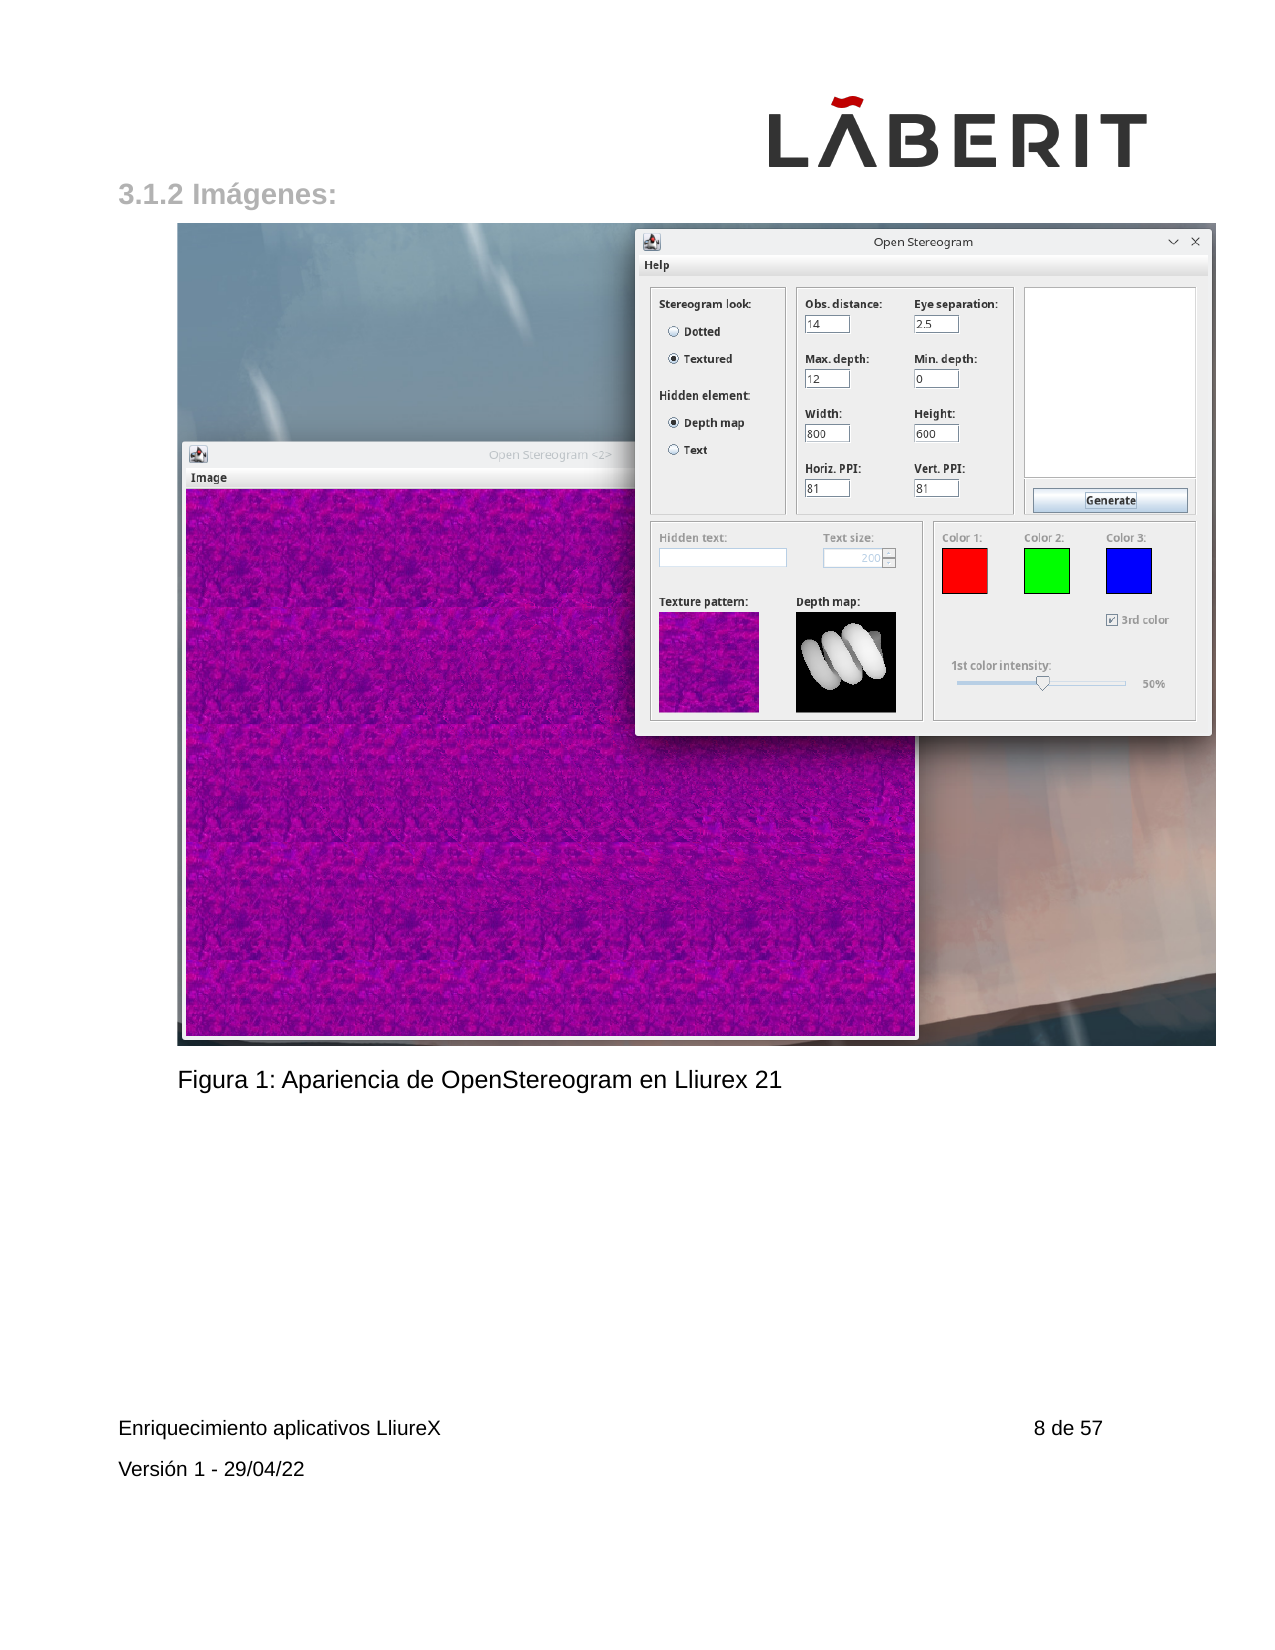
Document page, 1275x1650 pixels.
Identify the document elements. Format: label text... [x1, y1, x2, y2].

text Figura 1: Apariencia de OpenStereogram en Lliurex 21 [118, 1065, 1157, 1094]
picture [177, 223, 1216, 1046]
subtitle Imágenes: [118, 177, 1157, 211]
picture [769, 96, 1147, 167]
